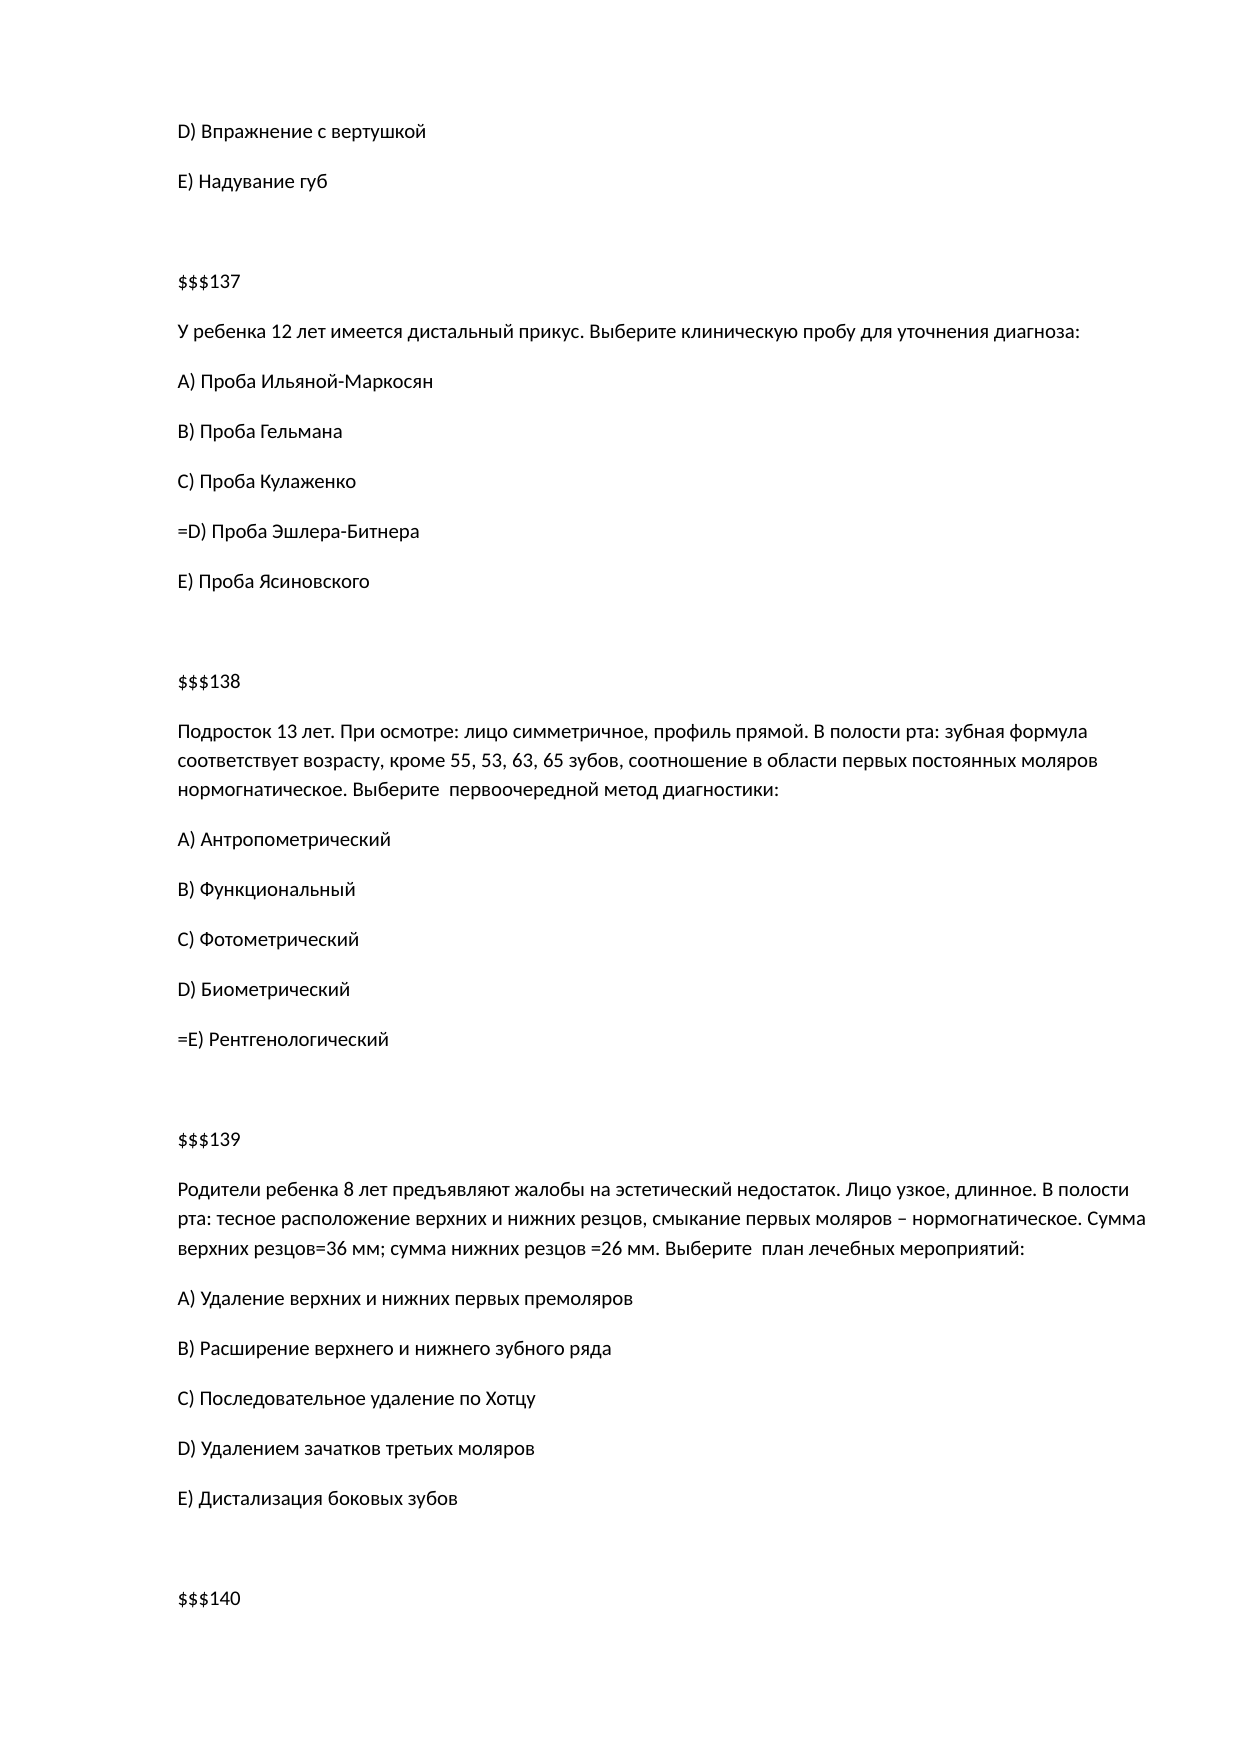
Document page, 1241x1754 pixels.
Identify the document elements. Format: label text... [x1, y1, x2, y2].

text A) Удаление верхних и нижних первых премоляров [177, 1285, 1152, 1310]
text B) Расширение верхнего и нижнего зубного ряда [177, 1335, 1152, 1360]
text =D) Проба Эшлера-Битнера [177, 518, 1152, 543]
text У ребенка 12 лет имеется дистальный прикус. Выберите клиническую пробу для уточнения диагноза: [177, 318, 1152, 343]
text $$$138 [177, 668, 1152, 693]
text E) Проба Ясиновского [177, 568, 1152, 593]
text Подросток 13 лет. При осмотре: лицо симметричное, профиль прямой. В полости рта: зубная формула соответствует возрасту, кроме 55, 53, 63, 65 зубов, соотношение в области первых постоянных моляров нормогнатическое. Выберите первоочередной метод диагностики: [177, 718, 1152, 802]
text A) Проба Ильяной-Маркосян [177, 368, 1152, 393]
text D) Удалением зачатков третьих моляров [177, 1435, 1152, 1460]
text Родители ребенка 8 лет предъявляют жалобы на эстетический недостаток. Лицо узкое, длинное. В полости рта: тесное расположение верхних и нижних резцов, смыкание первых моляров – нормогнатическое. Сумма верхних резцов=36 мм; сумма нижних резцов =26 мм. Выберите план лечебных мероприятий: [177, 1176, 1152, 1260]
text A) Антропометрический [177, 826, 1152, 852]
text B) Функциональный [177, 876, 1152, 902]
text $$$137 [177, 268, 1152, 293]
text E) Надувание губ [177, 168, 1152, 193]
text C) Фотометрический [177, 926, 1152, 952]
text C) Последовательное удаление по Хотцу [177, 1385, 1152, 1410]
text D) Биометрический [177, 976, 1152, 1002]
text C) Проба Кулаженко [177, 468, 1152, 493]
text $$$139 [177, 1126, 1152, 1152]
text $$$140 [177, 1585, 1152, 1610]
text B) Проба Гельмана [177, 418, 1152, 443]
text E) Дистализация боковых зубов [177, 1485, 1152, 1510]
text D) Впражнение с вертушкой [177, 118, 1152, 143]
text =E) Рентгенологический [177, 1026, 1152, 1052]
